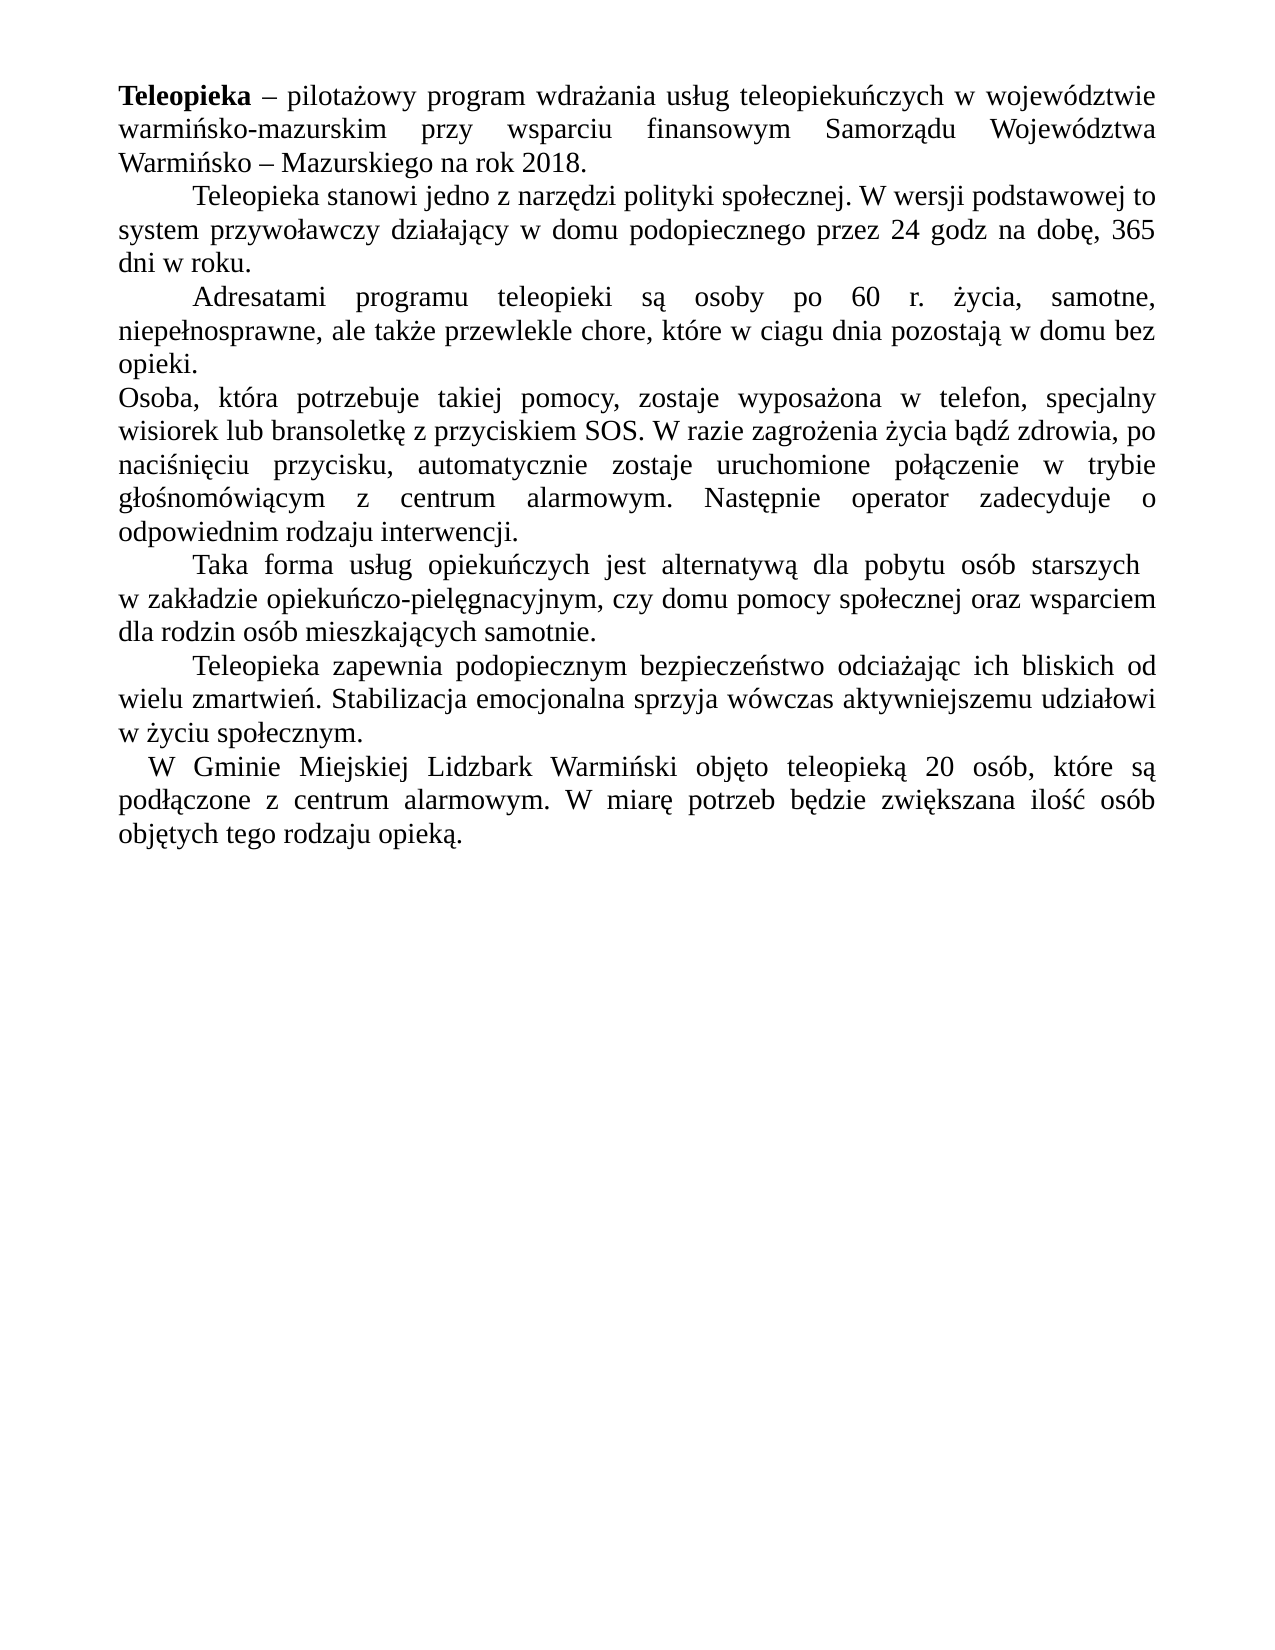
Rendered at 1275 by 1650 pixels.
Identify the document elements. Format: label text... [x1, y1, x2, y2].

text Teleopieka stanowi jedno z narzędzi polityki społecznej. W wersji podstawowej to system przywoławczy działający w domu podopiecznego przez 24 godz na dobę, 365 dni w roku. [118, 178, 1157, 279]
text Adresatami programu teleopieki są osoby po 60 r. życia, samotne, niepełnosprawne, ale także przewlekle chore, które w ciagu dnia pozostają w domu bez opieki. [118, 279, 1157, 380]
text W Gminie Miejskiej Lidzbark Warmiński objęto teleopieką 20 osób, które są podłączone z centrum alarmowym. W miarę potrzeb będzie zwiększana ilość osób objętych tego rodzaju opieką. [118, 749, 1157, 849]
text Teleopieka – pilotażowy program wdrażania usług teleopiekuńczych w województwie warmińsko-mazurskim przy wsparciu finansowym Samorządu Województwa Warmińsko – Mazurskiego na rok 2018. [118, 78, 1157, 178]
text Taka forma usług opiekuńczych jest alternatywą dla pobytu osób starszych w zakładzie opiekuńczo-pielęgnacyjnym, czy domu pomocy społecznej oraz wsparciem dla rodzin osób mieszkających samotnie. [118, 547, 1157, 648]
text Osoba, która potrzebuje takiej pomocy, zostaje wyposażona w telefon, specjalny wisiorek lub bransoletkę z przyciskiem SOS. W razie zagrożenia życia bądź zdrowia, po naciśnięciu przycisku, automatycznie zostaje uruchomione połączenie w trybie głośnomówiącym z centrum alarmowym. Następnie operator zadecyduje o odpowiednim rodzaju interwencji. [118, 380, 1157, 547]
text Teleopieka zapewnia podopiecznym bezpieczeństwo odciażając ich bliskich od wielu zmartwień. Stabilizacja emocjonalna sprzyja wówczas aktywniejszemu udziałowi w życiu społecznym. [118, 648, 1157, 749]
